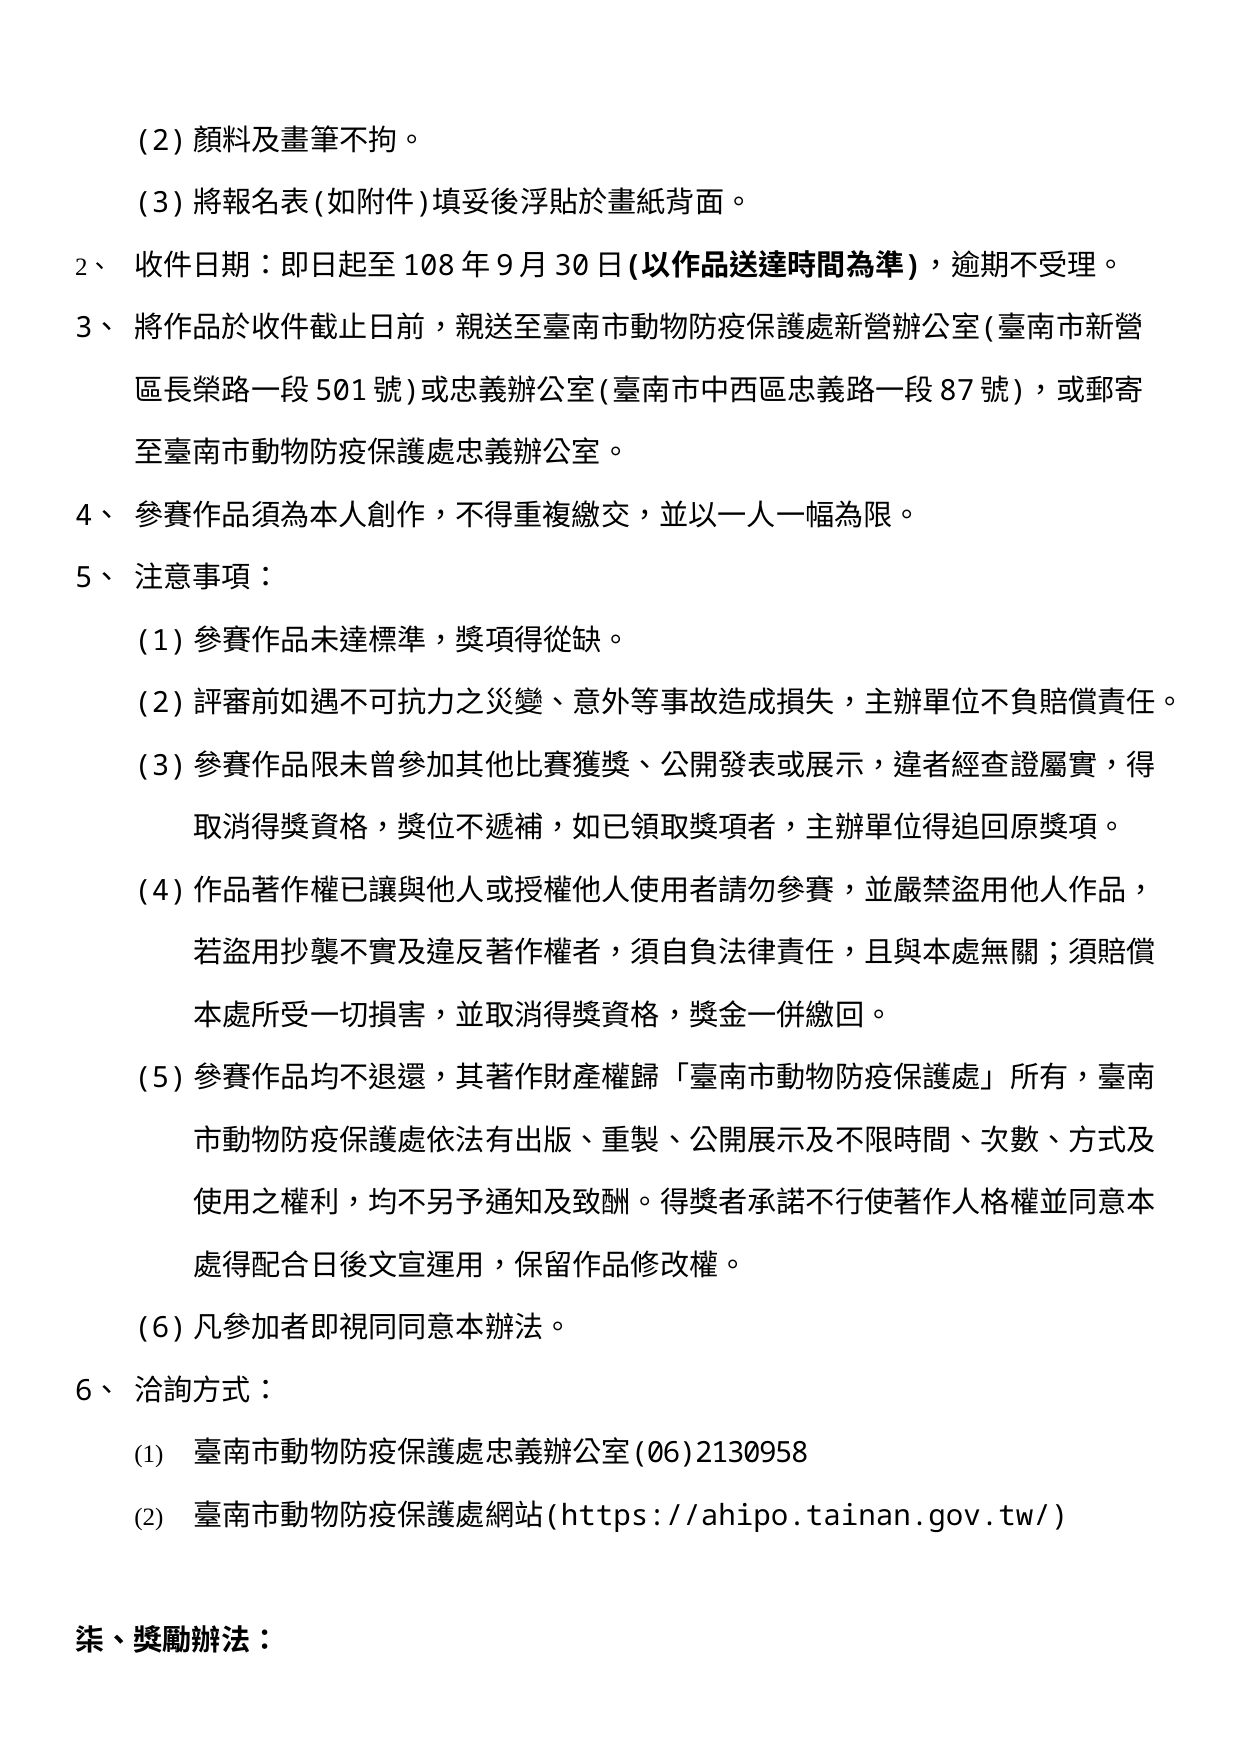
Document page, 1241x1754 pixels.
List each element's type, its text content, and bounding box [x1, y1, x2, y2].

list 參賽作品未達標準，獎項得從缺。 [134, 596, 1165, 658]
list 將作品於收件截止日前，親送至臺南市動物防疫保護處新營辦公室(臺南市新營區長榮路一段501號)或忠義辦公室(臺南市中西區忠義路一段87號)，或郵寄至臺南市動物防疫保護處忠義辦公室。 [75, 283, 1165, 471]
list 作品著作權已讓與他人或授權他人使用者請勿參賽，並嚴禁盜用他人作品，若盜用抄襲不實及違反著作權者，須自負法律責任，且與本處無關；須賠償本處所受一切損害，並取消得獎資格，獎金一併繳回。 [134, 846, 1165, 1033]
list 顏料及畫筆不拘。 [134, 96, 1165, 158]
list 參賽作品限未曾參加其他比賽獲獎、公開發表或展示，違者經查證屬實，得取消得獎資格，獎位不遞補，如已領取獎項者，主辦單位得追回原獎項。 [134, 721, 1165, 846]
list 將報名表(如附件)填妥後浮貼於畫紙背面。 [134, 158, 1165, 221]
list 參賽作品須為本人創作，不得重複繳交，並以一人一幅為限。 [75, 471, 1165, 533]
list 洽詢方式： [75, 1346, 1165, 1408]
text 柒、獎勵辦法： [75, 1596, 1165, 1658]
list 收件日期：即日起至108年9月30日(以作品送達時間為準)，逾期不受理。 [75, 221, 1165, 283]
list 臺南市動物防疫保護處忠義辦公室(06)2130958 [134, 1408, 1165, 1471]
list 凡參加者即視同同意本辦法。 [134, 1283, 1165, 1346]
list 參賽作品均不退還，其著作財產權歸「臺南市動物防疫保護處」所有，臺南市動物防疫保護處依法有出版、重製、公開展示及不限時間、次數、方式及使用之權利，均不另予通知及致酬。得獎者承諾不行使著作人格權並同意本處得配合日後文宣運用，保留作品修改權。 [134, 1033, 1165, 1283]
list 注意事項： [75, 533, 1165, 596]
list 評審前如遇不可抗力之災變、意外等事故造成損失，主辦單位不負賠償責任。 [134, 658, 1165, 721]
list 臺南市動物防疫保護處網站(https://ahipo.tainan.gov.tw/) [134, 1471, 1165, 1533]
